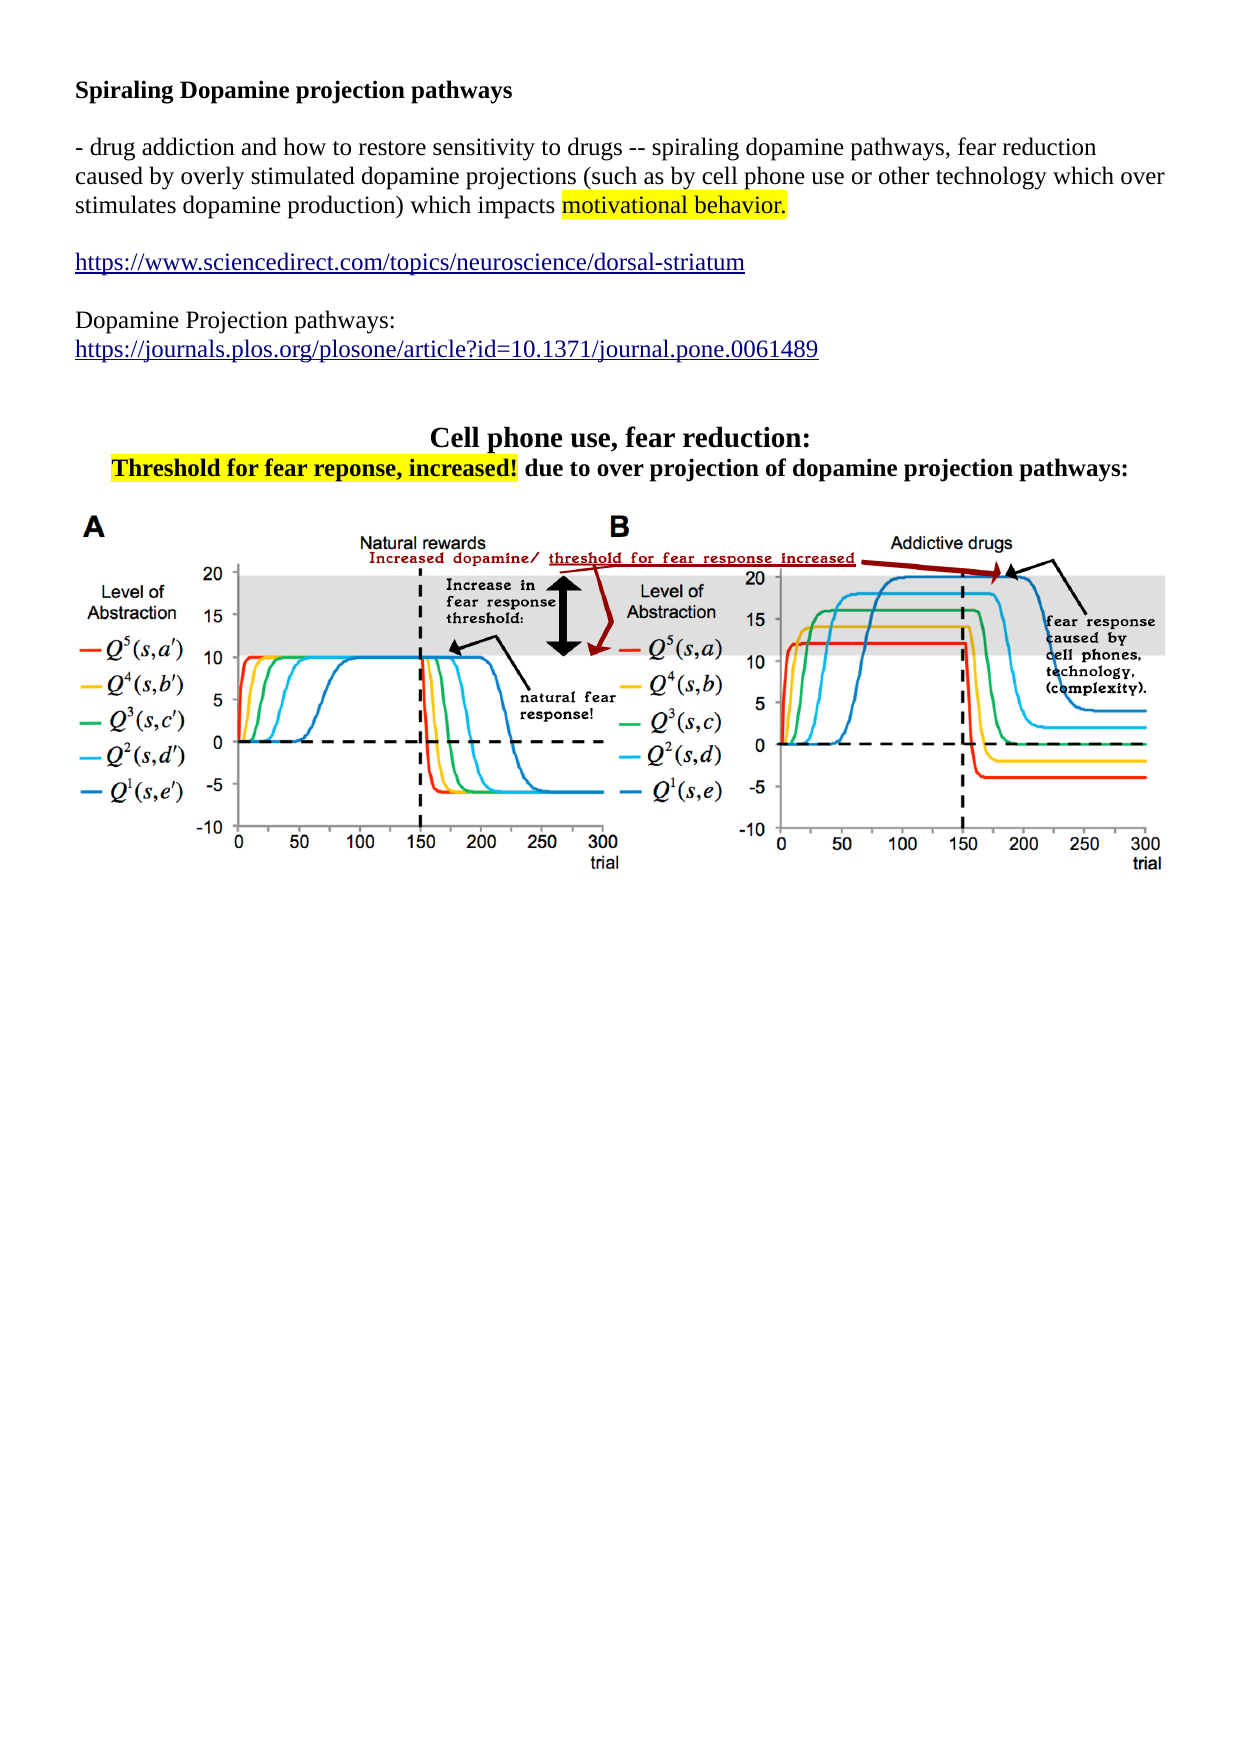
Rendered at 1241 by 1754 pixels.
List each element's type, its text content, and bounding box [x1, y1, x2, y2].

text https://www.sciencedirect.com/topics/neuroscience/dorsal-striatum [75, 247, 1166, 276]
text https://journals.plos.org/plosone/article?id=10.1371/journal.pone.0061489 [75, 334, 1166, 362]
text Spiraling Dopamine projection pathways [75, 75, 1166, 104]
text Dopamine Projection pathways: [75, 305, 1166, 334]
text - drug addiction and how to restore sensitivity to drugs -- spiraling dopamine pathways, fear reduction caused by overly stimulated dopamine projections (such as by cell phone use or other technology which over stimulates dopamine production) which impacts motivational behavior. [75, 132, 1166, 219]
text Cell phone use, fear reduction: Threshold for fear reponse, increased! due to over projection of dopamine projection pathways: [75, 420, 1166, 482]
picture [75, 511, 1166, 875]
